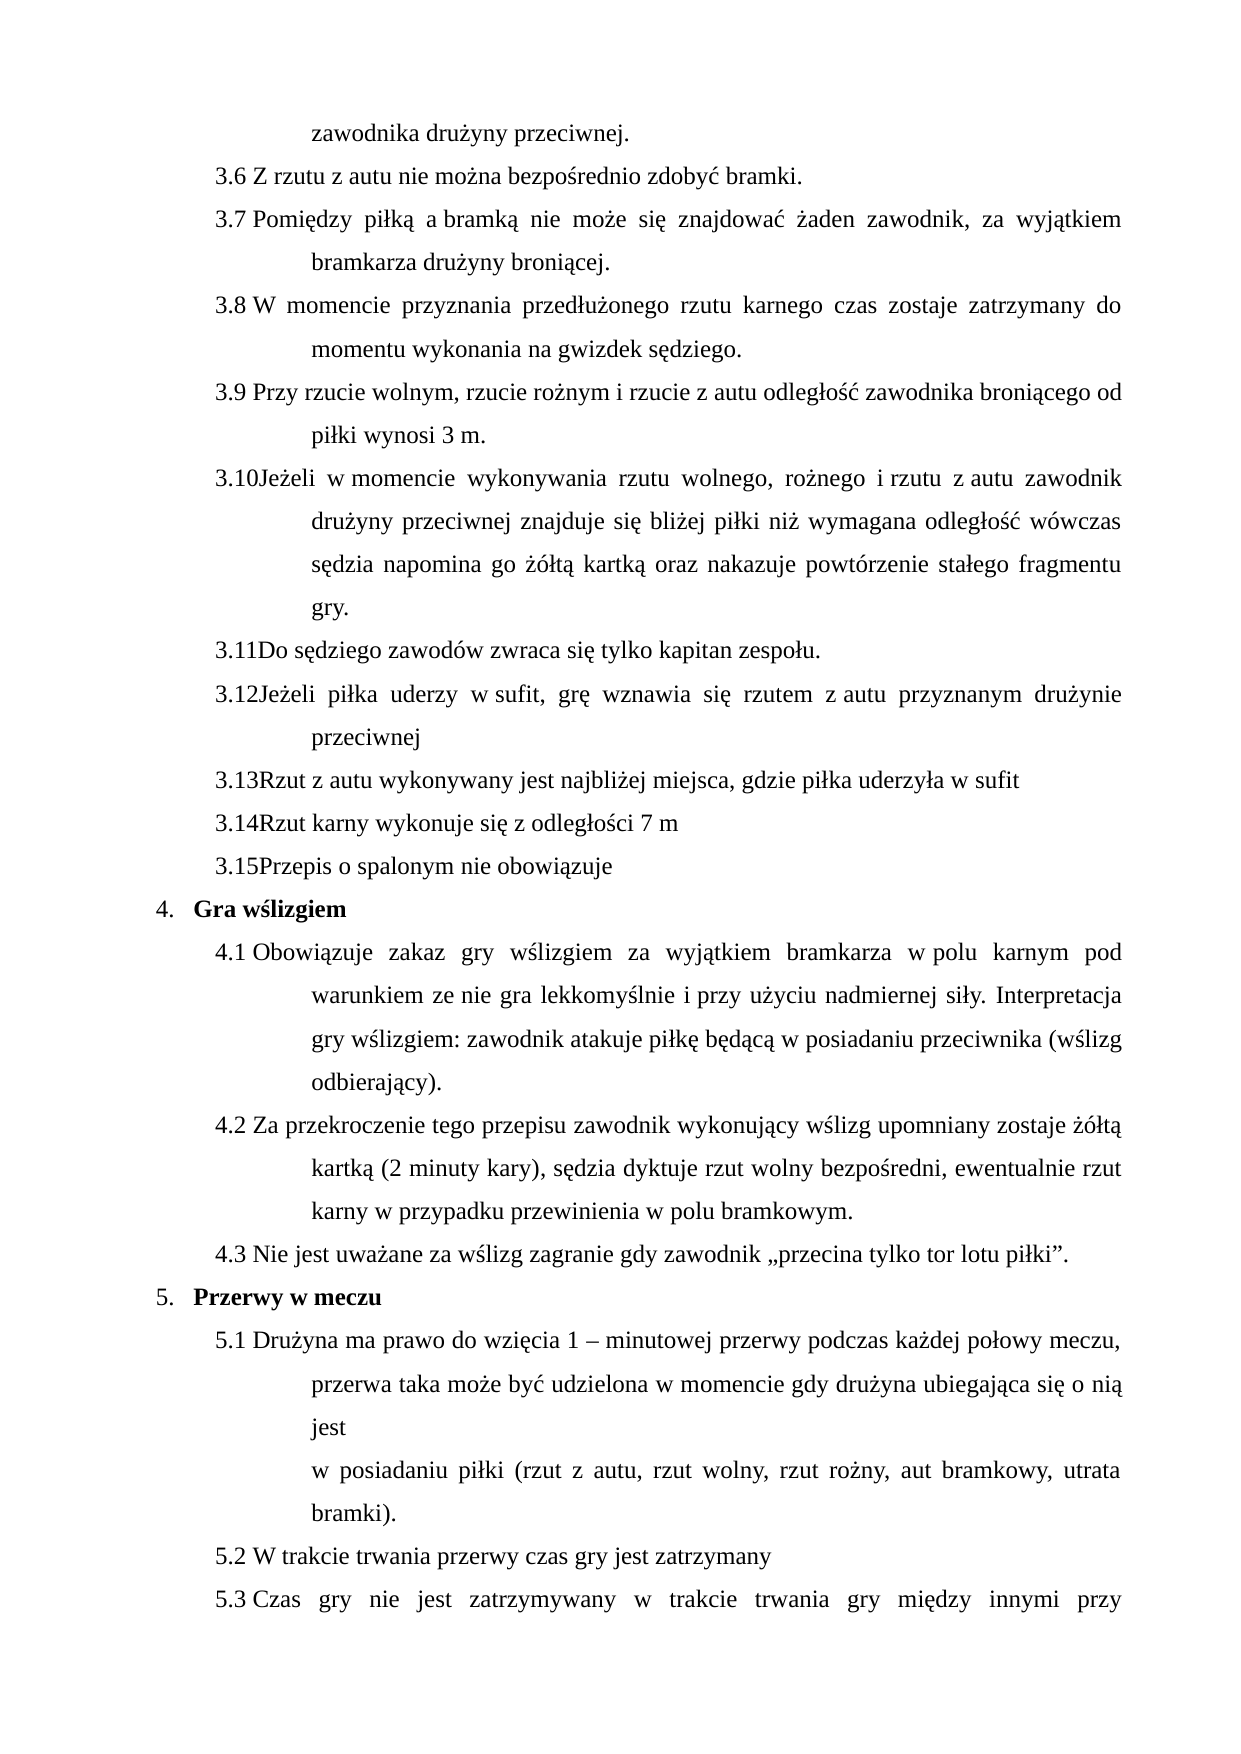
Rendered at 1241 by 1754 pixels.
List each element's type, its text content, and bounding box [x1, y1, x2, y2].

list Nie jest uważane za wślizg zagranie gdy zawodnik „przecina tylko tor lotu piłki”. [215, 1239, 1122, 1268]
list Za przekroczenie tego przepisu zawodnik wykonujący wślizg upomniany zostaje żółtą kartką (2 minuty kary), sędzia dyktuje rzut wolny bezpośredni, ewentualnie rzut karny w przypadku przewinienia w polu bramkowym. [215, 1110, 1122, 1225]
list Pomiędzy piłką a bramką nie może się znajdować żaden zawodnik, za wyjątkiem bramkarza drużyny broniącej. [215, 204, 1122, 276]
list Drużyna ma prawo do wzięcia 1 – minutowej przerwy podczas każdej połowy meczu, przerwa taka może być udzielona w momencie gdy drużyna ubiegająca się o nią jest w posiadaniu piłki (rzut z autu, rzut wolny, rzut rożny, aut bramkowy, utrata bramki). [215, 1326, 1122, 1527]
list Obowiązuje zakaz gry wślizgiem za wyjątkiem bramkarza w polu karnym pod warunkiem ze nie gra lekkomyślnie i przy użyciu nadmiernej siły. Interpretacja gry wślizgiem: zawodnik atakuje piłkę będącą w posiadaniu przeciwnika (wślizg odbierający). [215, 937, 1122, 1096]
list W trakcie trwania przerwy czas gry jest zatrzymany [215, 1541, 1122, 1570]
list Z rzutu z autu nie można bezpośrednio zdobyć bramki. [215, 161, 1122, 190]
list W momencie przyznania przedłużonego rzutu karnego czas zostaje zatrzymany do momentu wykonania na gwizdek sędziego. [215, 291, 1122, 362]
list Jeżeli piłka uderzy w sufit, grę wznawia się rzutem z autu przyznanym drużynie przeciwnej [215, 679, 1122, 751]
list Przy rzucie wolnym, rzucie rożnym i rzucie z autu odległość zawodnika broniącego od piłki wynosi 3 m. [215, 377, 1122, 449]
list Przepis o spalonym nie obowiązuje [215, 851, 1122, 880]
list Do sędziego zawodów zwraca się tylko kapitan zespołu. [215, 636, 1122, 664]
list Czas gry nie jest zatrzymywany w trakcie trwania gry między innymi przy [215, 1584, 1122, 1613]
list Gra wślizgiem [156, 894, 1122, 923]
list Jeżeli w momencie wykonywania rzutu wolnego, rożnego i rzutu z autu zawodnik drużyny przeciwnej znajduje się bliżej piłki niż wymagana odległość wówczas sędzia napomina go żółtą kartką oraz nakazuje powtórzenie stałego fragmentu gry. [215, 463, 1122, 621]
list Rzut z autu wykonywany jest najbliżej miejsca, gdzie piłka uderzyła w sufit [215, 765, 1122, 794]
list zawodnika drużyny przeciwnej. [215, 118, 1122, 147]
list Przerwy w meczu [156, 1282, 1122, 1311]
list Rzut karny wykonuje się z odległości 7 m [215, 808, 1122, 837]
